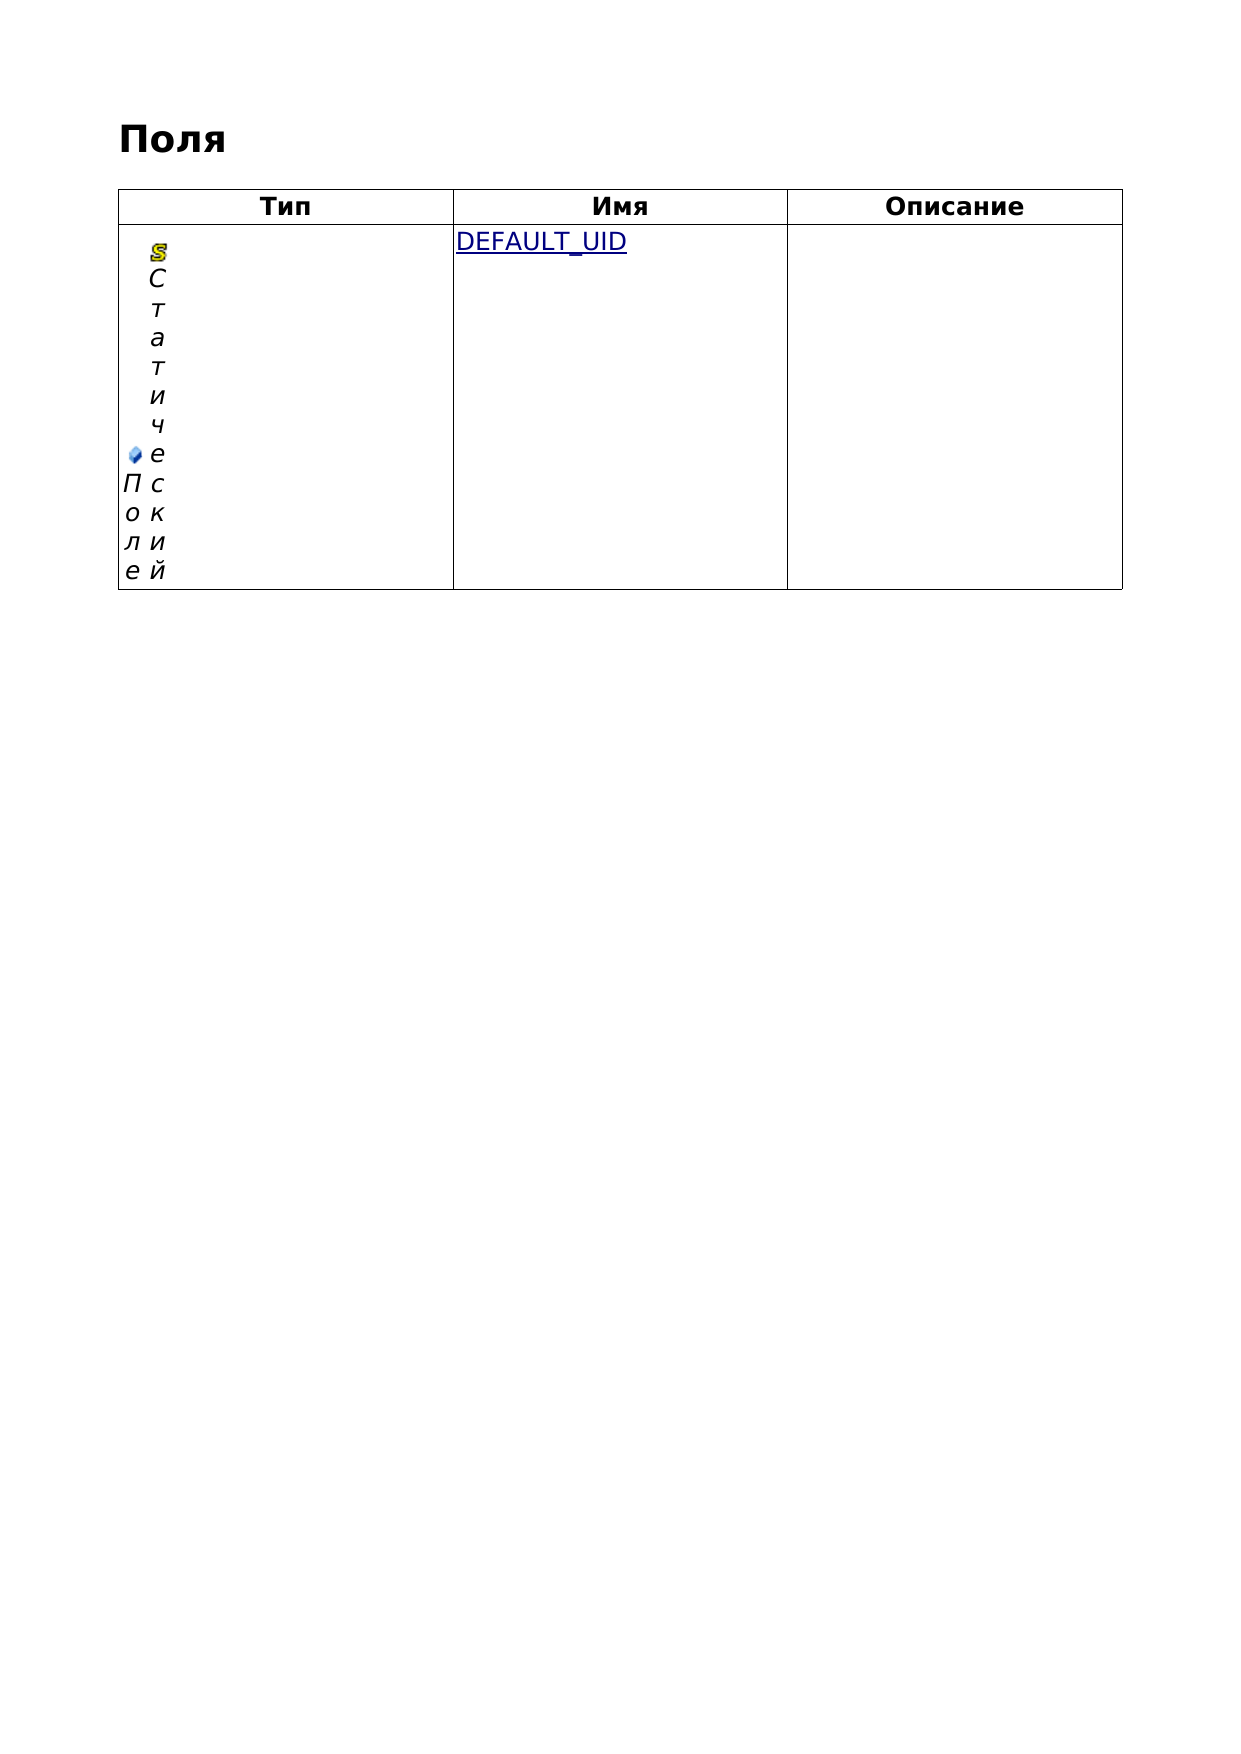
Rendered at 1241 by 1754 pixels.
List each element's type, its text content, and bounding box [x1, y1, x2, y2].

picture [121, 443, 146, 469]
table_header Имя [454, 190, 787, 224]
picture [146, 239, 172, 265]
table_cell DEFAULT_UID [454, 225, 787, 588]
table_header Описание [788, 190, 1122, 224]
table_cell [119, 225, 453, 588]
table_header Тип [119, 190, 453, 224]
table_cell [788, 225, 1122, 588]
subtitle Поля [118, 118, 1122, 162]
